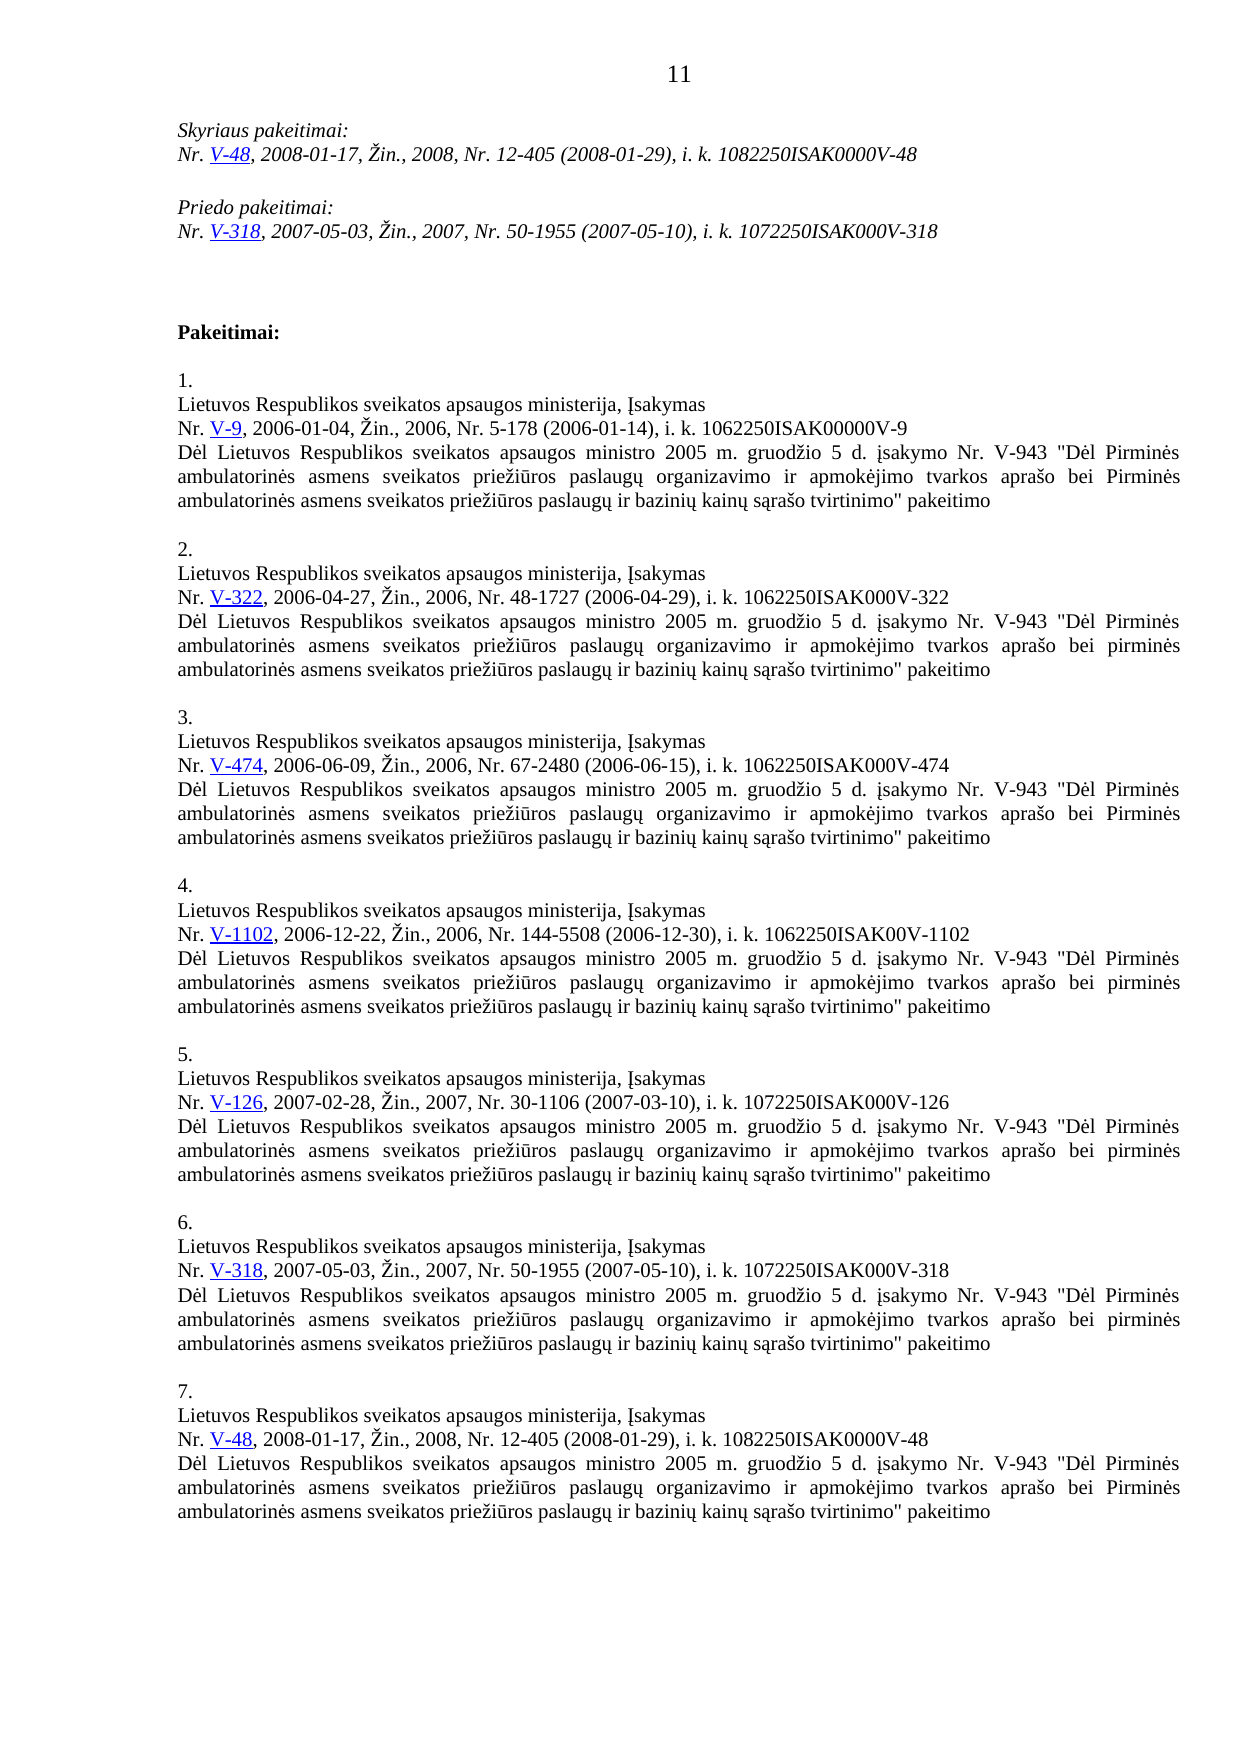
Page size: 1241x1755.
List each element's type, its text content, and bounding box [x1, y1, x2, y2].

text Nr. V-126, 2007-02-28, Žin., 2007, Nr. 30-1106 (2007-03-10), i. k. 1072250ISAK000V-126 [177, 1090, 1181, 1114]
text 1. [177, 368, 1181, 392]
text Lietuvos Respublikos sveikatos apsaugos ministerija, Įsakymas [177, 392, 1181, 416]
text Dėl Lietuvos Respublikos sveikatos apsaugos ministro 2005 m. gruodžio 5 d. įsakymo Nr. V-943 "Dėl Pirminės ambulatorinės asmens sveikatos priežiūros paslaugų organizavimo ir apmokėjimo tvarkos aprašo bei Pirminės ambulatorinės asmens sveikatos priežiūros paslaugų ir bazinių kainų sąrašo tvirtinimo" pakeitimo [177, 440, 1181, 512]
text Lietuvos Respublikos sveikatos apsaugos ministerija, Įsakymas [177, 1066, 1181, 1090]
text Lietuvos Respublikos sveikatos apsaugos ministerija, Įsakymas [177, 561, 1181, 585]
text Nr. V-48, 2008-01-17, Žin., 2008, Nr. 12-405 (2008-01-29), i. k. 1082250ISAK0000V-48 [177, 142, 1181, 166]
text Nr. V-1102, 2006-12-22, Žin., 2006, Nr. 144-5508 (2006-12-30), i. k. 1062250ISAK00V-1102 [177, 922, 1181, 946]
text 3. [177, 705, 1181, 729]
text Nr. V-9, 2006-01-04, Žin., 2006, Nr. 5-178 (2006-01-14), i. k. 1062250ISAK00000V-9 [177, 416, 1181, 440]
text Lietuvos Respublikos sveikatos apsaugos ministerija, Įsakymas [177, 1234, 1181, 1258]
text Nr. V-318, 2007-05-03, Žin., 2007, Nr. 50-1955 (2007-05-10), i. k. 1072250ISAK000V-318 [177, 219, 1181, 243]
text Dėl Lietuvos Respublikos sveikatos apsaugos ministro 2005 m. gruodžio 5 d. įsakymo Nr. V-943 "Dėl Pirminės ambulatorinės asmens sveikatos priežiūros paslaugų organizavimo ir apmokėjimo tvarkos aprašo bei pirminės ambulatorinės asmens sveikatos priežiūros paslaugų ir bazinių kainų sąrašo tvirtinimo" pakeitimo [177, 609, 1181, 681]
text Dėl Lietuvos Respublikos sveikatos apsaugos ministro 2005 m. gruodžio 5 d. įsakymo Nr. V-943 "Dėl Pirminės ambulatorinės asmens sveikatos priežiūros paslaugų organizavimo ir apmokėjimo tvarkos aprašo bei pirminės ambulatorinės asmens sveikatos priežiūros paslaugų ir bazinių kainų sąrašo tvirtinimo" pakeitimo [177, 946, 1181, 1018]
text Dėl Lietuvos Respublikos sveikatos apsaugos ministro 2005 m. gruodžio 5 d. įsakymo Nr. V-943 "Dėl Pirminės ambulatorinės asmens sveikatos priežiūros paslaugų organizavimo ir apmokėjimo tvarkos aprašo bei Pirminės ambulatorinės asmens sveikatos priežiūros paslaugų ir bazinių kainų sąrašo tvirtinimo" pakeitimo [177, 777, 1181, 849]
text Priedo pakeitimai: [177, 195, 1181, 219]
text Lietuvos Respublikos sveikatos apsaugos ministerija, Įsakymas [177, 729, 1181, 753]
text 5. [177, 1042, 1181, 1066]
text Skyriaus pakeitimai: [177, 118, 1181, 142]
text Dėl Lietuvos Respublikos sveikatos apsaugos ministro 2005 m. gruodžio 5 d. įsakymo Nr. V-943 "Dėl Pirminės ambulatorinės asmens sveikatos priežiūros paslaugų organizavimo ir apmokėjimo tvarkos aprašo bei pirminės ambulatorinės asmens sveikatos priežiūros paslaugų ir bazinių kainų sąrašo tvirtinimo" pakeitimo [177, 1282, 1181, 1355]
text Nr. V-322, 2006-04-27, Žin., 2006, Nr. 48-1727 (2006-04-29), i. k. 1062250ISAK000V-322 [177, 585, 1181, 609]
text 6. [177, 1210, 1181, 1234]
text Nr. V-48, 2008-01-17, Žin., 2008, Nr. 12-405 (2008-01-29), i. k. 1082250ISAK0000V-48 [177, 1427, 1181, 1451]
text Pakeitimai: [177, 320, 1181, 344]
text 7. [177, 1379, 1181, 1403]
text Dėl Lietuvos Respublikos sveikatos apsaugos ministro 2005 m. gruodžio 5 d. įsakymo Nr. V-943 "Dėl Pirminės ambulatorinės asmens sveikatos priežiūros paslaugų organizavimo ir apmokėjimo tvarkos aprašo bei Pirminės ambulatorinės asmens sveikatos priežiūros paslaugų ir bazinių kainų sąrašo tvirtinimo" pakeitimo [177, 1451, 1181, 1523]
text Lietuvos Respublikos sveikatos apsaugos ministerija, Įsakymas [177, 897, 1181, 922]
text Nr. V-474, 2006-06-09, Žin., 2006, Nr. 67-2480 (2006-06-15), i. k. 1062250ISAK000V-474 [177, 753, 1181, 777]
text Nr. V-318, 2007-05-03, Žin., 2007, Nr. 50-1955 (2007-05-10), i. k. 1072250ISAK000V-318 [177, 1258, 1181, 1282]
text 2. [177, 537, 1181, 561]
text 4. [177, 873, 1181, 897]
text Lietuvos Respublikos sveikatos apsaugos ministerija, Įsakymas [177, 1403, 1181, 1427]
text Dėl Lietuvos Respublikos sveikatos apsaugos ministro 2005 m. gruodžio 5 d. įsakymo Nr. V-943 "Dėl Pirminės ambulatorinės asmens sveikatos priežiūros paslaugų organizavimo ir apmokėjimo tvarkos aprašo bei pirminės ambulatorinės asmens sveikatos priežiūros paslaugų ir bazinių kainų sąrašo tvirtinimo" pakeitimo [177, 1114, 1181, 1186]
